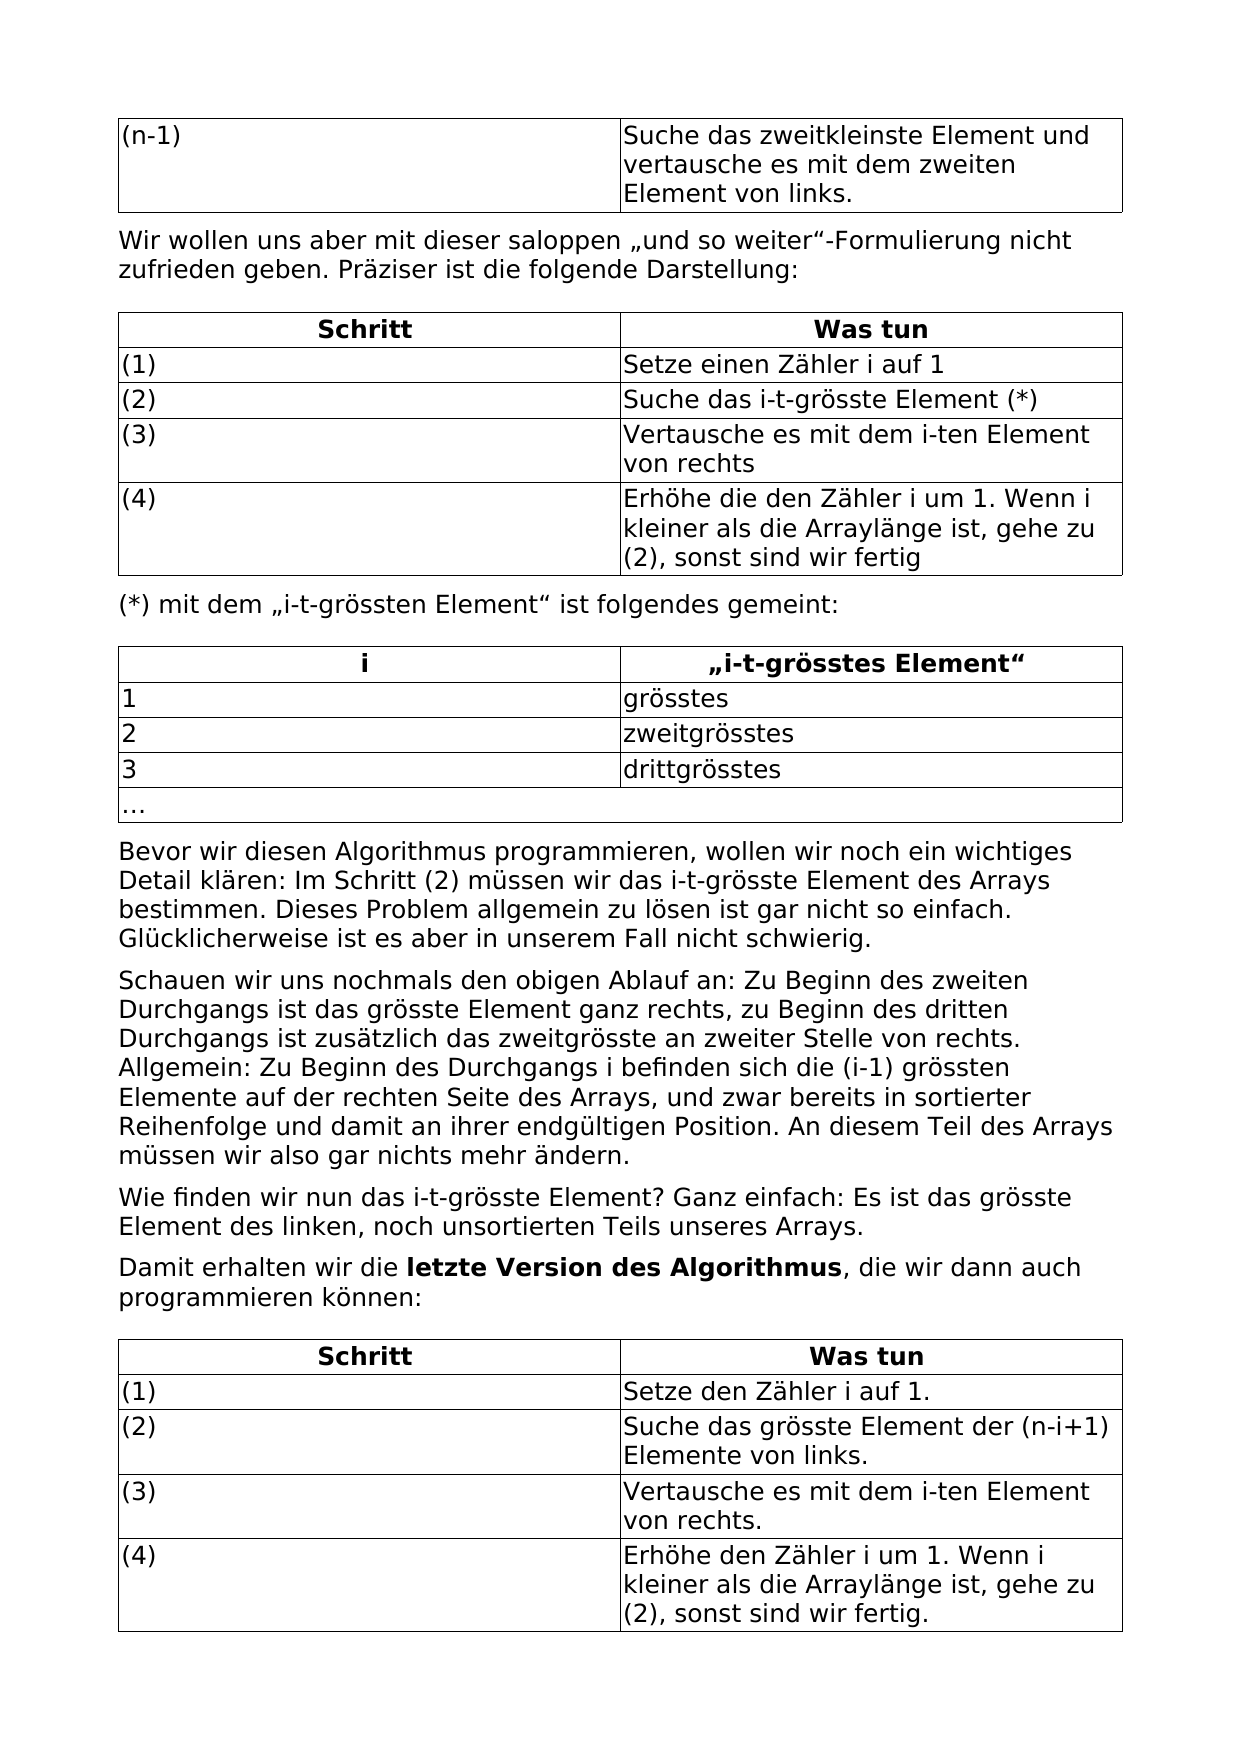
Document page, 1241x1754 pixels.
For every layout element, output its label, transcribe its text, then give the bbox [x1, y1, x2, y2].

table_cell Setze einen Zähler i auf 1 [621, 348, 1122, 382]
table_cell Suche das grösste Element der (n-i+1) Elemente von links. [621, 1410, 1122, 1474]
table_cell (1) [119, 1375, 620, 1409]
text Bevor wir diesen Algorithmus programmieren, wollen wir noch ein wichtiges Detail klären: Im Schritt (2) müssen wir das i-t-grösste Element des Arrays bestimmen. Dieses Problem allgemein zu lösen ist gar nicht so einfach. Glücklicherweise ist es aber in unserem Fall nicht schwierig. [118, 837, 1122, 953]
table_cell Suche das i-t-grösste Element (*) [621, 383, 1122, 417]
table_cell (4) [119, 483, 620, 575]
table_cell grösstes [621, 683, 1122, 717]
table_cell (3) [119, 419, 620, 482]
table_cell … [119, 788, 1122, 822]
text Wir wollen uns aber mit dieser saloppen „und so weiter“-Formulierung nicht zufrieden geben. Präziser ist die folgende Darstellung: [118, 226, 1122, 285]
table_cell 1 [119, 683, 620, 717]
table_cell (1) [119, 348, 620, 382]
text Schauen wir uns nochmals den obigen Ablauf an: Zu Beginn des zweiten Durchgangs ist das grösste Element ganz rechts, zu Beginn des dritten Durchgangs ist zusätzlich das zweitgrösste an zweiter Stelle von rechts. Allgemein: Zu Beginn des Durchgangs i befinden sich die (i-1) grössten Elemente auf der rechten Seite des Arrays, und zwar bereits in sortierter Reihenfolge und damit an ihrer endgültigen Position. An diesem Teil des Arrays müssen wir also gar nichts mehr ändern. [118, 966, 1122, 1170]
table_cell zweitgrösstes [621, 718, 1122, 752]
table_header „i-t-grösstes Element“ [621, 647, 1122, 682]
table_cell (2) [119, 1410, 620, 1474]
text Damit erhalten wir die letzte Version des Algorithmus, die wir dann auch programmieren können: [118, 1253, 1122, 1312]
text Wie finden wir nun das i-t-grösste Element? Ganz einfach: Es ist das grösste Element des linken, noch unsortierten Teils unseres Arrays. [118, 1183, 1122, 1241]
table_cell (4) [119, 1539, 620, 1631]
table_cell Vertausche es mit dem i-ten Element von rechts. [621, 1475, 1122, 1538]
table_cell Suche das zweitkleinste Element und vertausche es mit dem zweiten Element von links. [621, 119, 1122, 212]
table_cell (3) [119, 1475, 620, 1538]
table_cell Erhöhe die den Zähler i um 1. Wenn i kleiner als die Arraylänge ist, gehe zu (2), sonst sind wir fertig [621, 483, 1122, 575]
text (*) mit dem „i-t-grössten Element“ ist folgendes gemeint: [118, 590, 1122, 619]
table_cell (n-1) [119, 119, 620, 212]
table_cell Erhöhe den Zähler i um 1. Wenn i kleiner als die Arraylänge ist, gehe zu (2), sonst sind wir fertig. [621, 1539, 1122, 1631]
table_cell 2 [119, 718, 620, 752]
table_cell drittgrösstes [621, 753, 1122, 787]
table_header Was tun [621, 313, 1122, 347]
table_header i [119, 647, 620, 682]
table_cell (2) [119, 383, 620, 417]
table_header Schritt [119, 1340, 620, 1374]
table_header Was tun [621, 1340, 1122, 1374]
table_header Schritt [119, 313, 620, 347]
table_cell Setze den Zähler i auf 1. [621, 1375, 1122, 1409]
table_cell Vertausche es mit dem i-ten Element von rechts [621, 419, 1122, 482]
table_cell 3 [119, 753, 620, 787]
